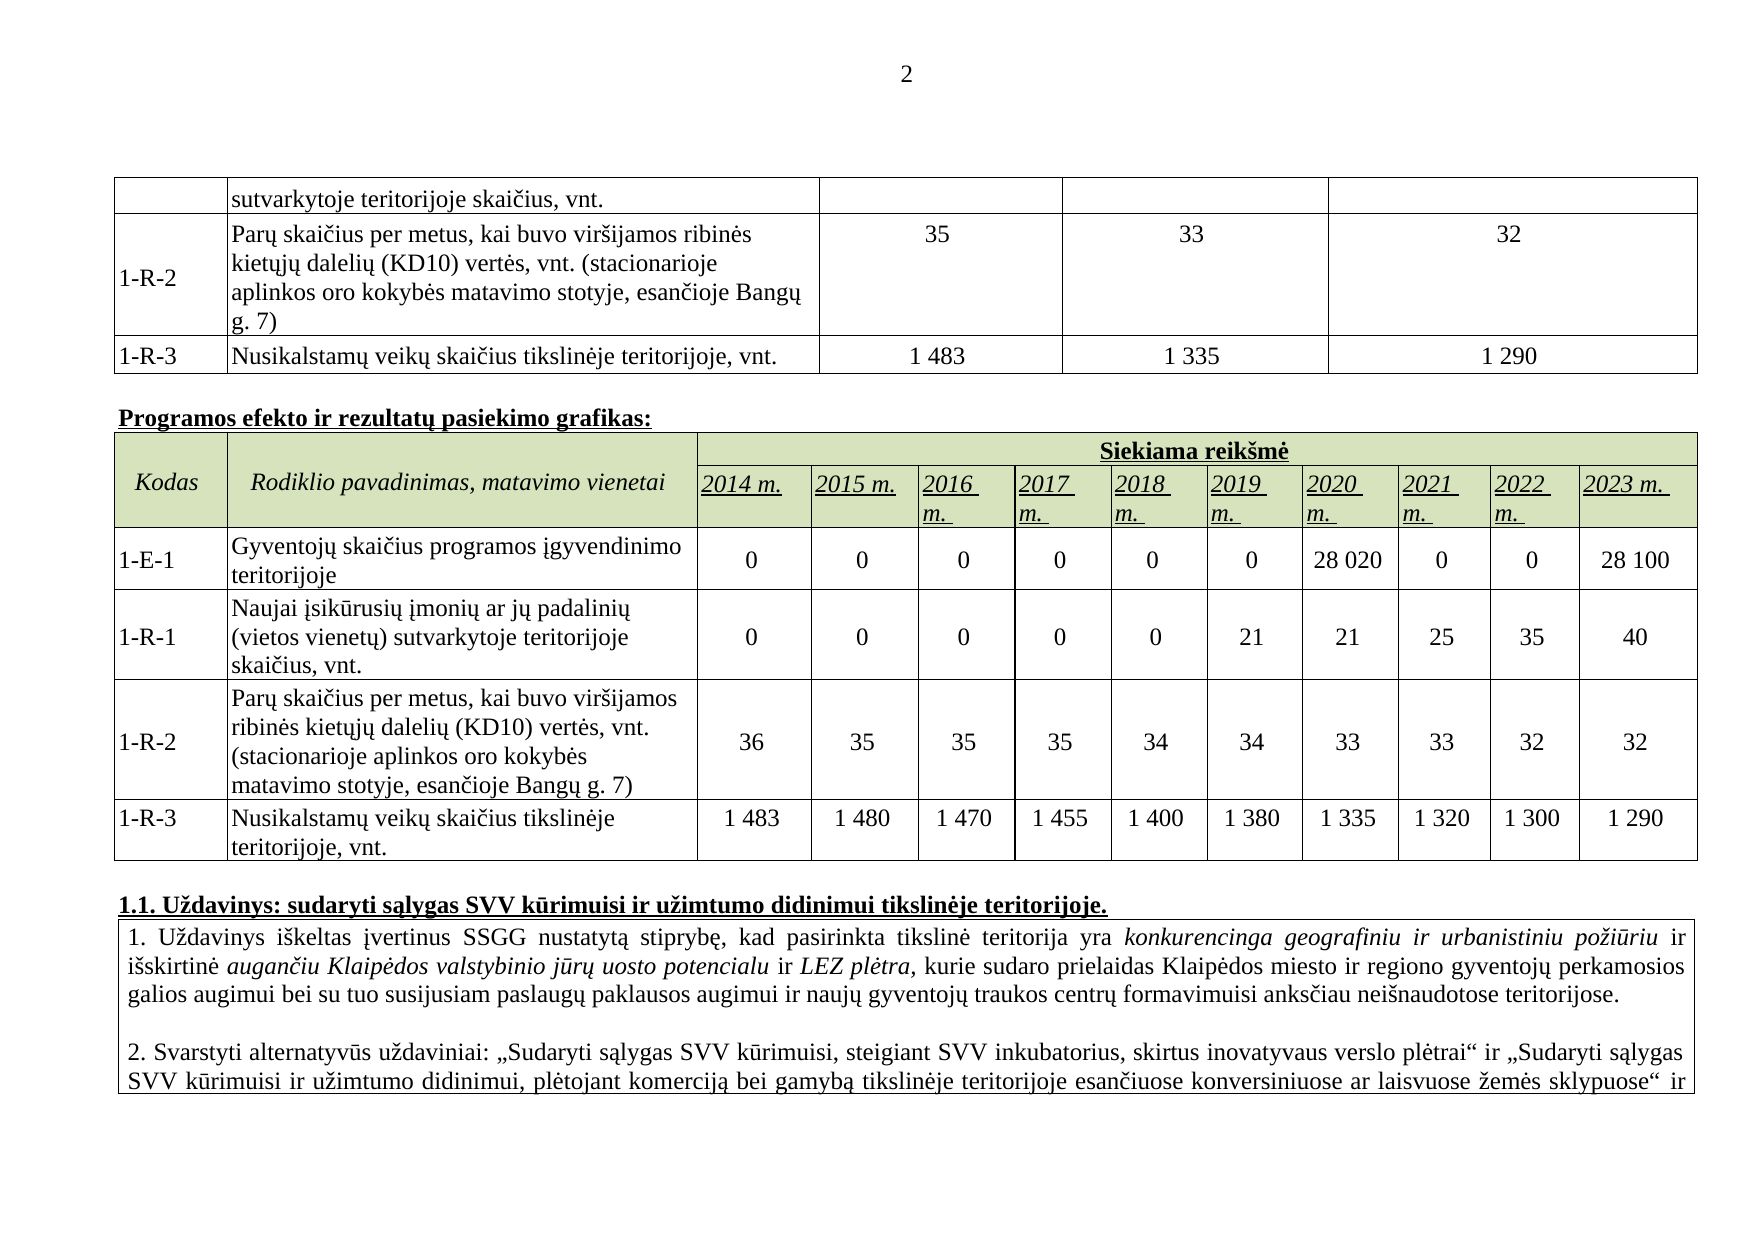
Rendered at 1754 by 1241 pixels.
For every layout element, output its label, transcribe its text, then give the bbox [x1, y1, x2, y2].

table_cell 33 [1303, 680, 1398, 798]
table_cell 0 [919, 590, 1014, 679]
table_cell 1-R-2 [115, 214, 227, 334]
table_cell 0 [1016, 590, 1111, 679]
table_cell 34 [1208, 680, 1302, 798]
table_cell 33 [1399, 680, 1490, 798]
table_cell 1 380 [1208, 800, 1302, 860]
table_cell 34 [1112, 680, 1207, 798]
table_cell 1 335 [1303, 800, 1398, 860]
table_cell 21 [1208, 590, 1302, 679]
table_cell 2023 m. [1580, 466, 1697, 527]
table_cell 36 [698, 680, 811, 798]
table_cell 0 [1399, 528, 1490, 588]
table_cell 1 470 [919, 800, 1014, 860]
text 2. Svarstyti alternatyvūs uždaviniai: „Sudaryti sąlygas SVV kūrimuisi, steigiant SVV inkubatorius, skirtus inovatyvaus verslo plėtrai“ ir „Sudaryti sąlygas SVV kūrimuisi ir užimtumo didinimui, plėtojant komerciją bei gamybą tikslinėje teritorijoje esančiuose konversiniuose ar laisvuose žemės sklypuose“ ir [119, 1034, 1694, 1093]
table_cell Naujai įsikūrusių įmonių ar jų padalinių (vietos vienetų) sutvarkytoje teritorijoje skaičius, vnt. [228, 590, 697, 679]
table_header Rodiklio pavadinimas, matavimo vienetai [228, 433, 697, 527]
table_cell 1 320 [1399, 800, 1490, 860]
table_cell 2019 m. [1208, 466, 1302, 527]
table_cell 28 100 [1580, 528, 1697, 588]
table_cell Parų skaičius per metus, kai buvo viršijamos ribinės kietųjų dalelių (KD10) vertės, vnt. (stacionarioje aplinkos oro kokybės matavimo stotyje, esančioje Bangų g. 7) [228, 680, 697, 798]
table_cell 2021 m. [1399, 466, 1490, 527]
table_cell 1 483 [820, 336, 1062, 373]
text 1. Uždavinys iškeltas įvertinus SSGG nustatytą stiprybę, kad pasirinkta tikslinė teritorija yra konkurencinga geografiniu ir urbanistiniu požiūriu ir išskirtinė augančiu Klaipėdos valstybinio jūrų uosto potencialu ir LEZ plėtra, kurie sudaro prielaidas Klaipėdos miesto ir regiono gyventojų perkamosios galios augimui bei su tuo susijusiam paslaugų paklausos augimui ir naujų gyventojų traukos centrų formavimuisi anksčiau neišnaudotose teritorijose. [119, 920, 1694, 1008]
table_cell 21 [1303, 590, 1398, 679]
table_cell 2015 m. [812, 466, 918, 527]
table_cell sutvarkytoje teritorijoje skaičius, vnt. [228, 178, 819, 213]
table_cell 1-R-3 [115, 800, 227, 860]
table_cell Nusikalstamų veikų skaičius tikslinėje teritorijoje, vnt. [228, 336, 819, 373]
table_cell 35 [1016, 680, 1111, 798]
table_cell 0 [1491, 528, 1579, 588]
table_cell 1 455 [1016, 800, 1111, 860]
table_cell [1329, 178, 1697, 213]
table_cell 1 300 [1491, 800, 1579, 860]
table_cell 0 [698, 590, 811, 679]
table_cell 25 [1399, 590, 1490, 679]
table_cell 2020 m. [1303, 466, 1398, 527]
table_cell 40 [1580, 590, 1697, 679]
table_cell 2014 m. [698, 466, 811, 527]
table_cell 28 020 [1303, 528, 1398, 588]
table_cell 2018 m. [1112, 466, 1207, 527]
table_cell 0 [1112, 528, 1207, 588]
table_cell 35 [820, 214, 1062, 334]
table_cell 1 290 [1329, 336, 1697, 373]
table_cell 35 [812, 680, 918, 798]
table_cell 35 [919, 680, 1014, 798]
table_cell 35 [1491, 590, 1579, 679]
table_cell Nusikalstamų veikų skaičius tikslinėje teritorijoje, vnt. [228, 800, 697, 860]
table_cell 0 [698, 528, 811, 588]
table_cell 1 290 [1580, 800, 1697, 860]
text Programos efekto ir rezultatų pasiekimo grafikas: [118, 403, 1695, 432]
table_header Siekiama reikšmė [698, 433, 1697, 465]
table_cell 1 335 [1063, 336, 1328, 373]
table_header Kodas [115, 433, 227, 527]
table_cell 1-R-3 [115, 336, 227, 373]
table_cell 0 [1112, 590, 1207, 679]
table_cell 33 [1063, 214, 1328, 334]
table_cell 0 [1208, 528, 1302, 588]
table_cell 32 [1580, 680, 1697, 798]
table_cell 0 [812, 590, 918, 679]
table_cell 1 483 [698, 800, 811, 860]
table_cell 0 [1016, 528, 1111, 588]
table_cell Parų skaičius per metus, kai buvo viršijamos ribinės kietųjų dalelių (KD10) vertės, vnt. (stacionarioje aplinkos oro kokybės matavimo stotyje, esančioje Bangų g. 7) [228, 214, 819, 334]
table_cell 2016 m. [919, 466, 1014, 527]
table_cell Gyventojų skaičius programos įgyvendinimo teritorijoje [228, 528, 697, 588]
table_cell 32 [1491, 680, 1579, 798]
table_cell 1-E-1 [115, 528, 227, 588]
table_cell 2017 m. [1016, 466, 1111, 527]
table_cell 1-R-2 [115, 680, 227, 798]
table_cell 0 [919, 528, 1014, 588]
text 1.1. Uždavinys: sudaryti sąlygas SVV kūrimuisi ir užimtumo didinimui tikslinėje teritorijoje. [118, 890, 1695, 919]
table_cell 1 480 [812, 800, 918, 860]
table_cell 32 [1329, 214, 1697, 334]
table_cell [115, 178, 227, 213]
table_cell 2022 m. [1491, 466, 1579, 527]
table_cell 1 400 [1112, 800, 1207, 860]
table_cell 1-R-1 [115, 590, 227, 679]
table_cell [820, 178, 1062, 213]
table_cell [1063, 178, 1328, 213]
table_cell 0 [812, 528, 918, 588]
